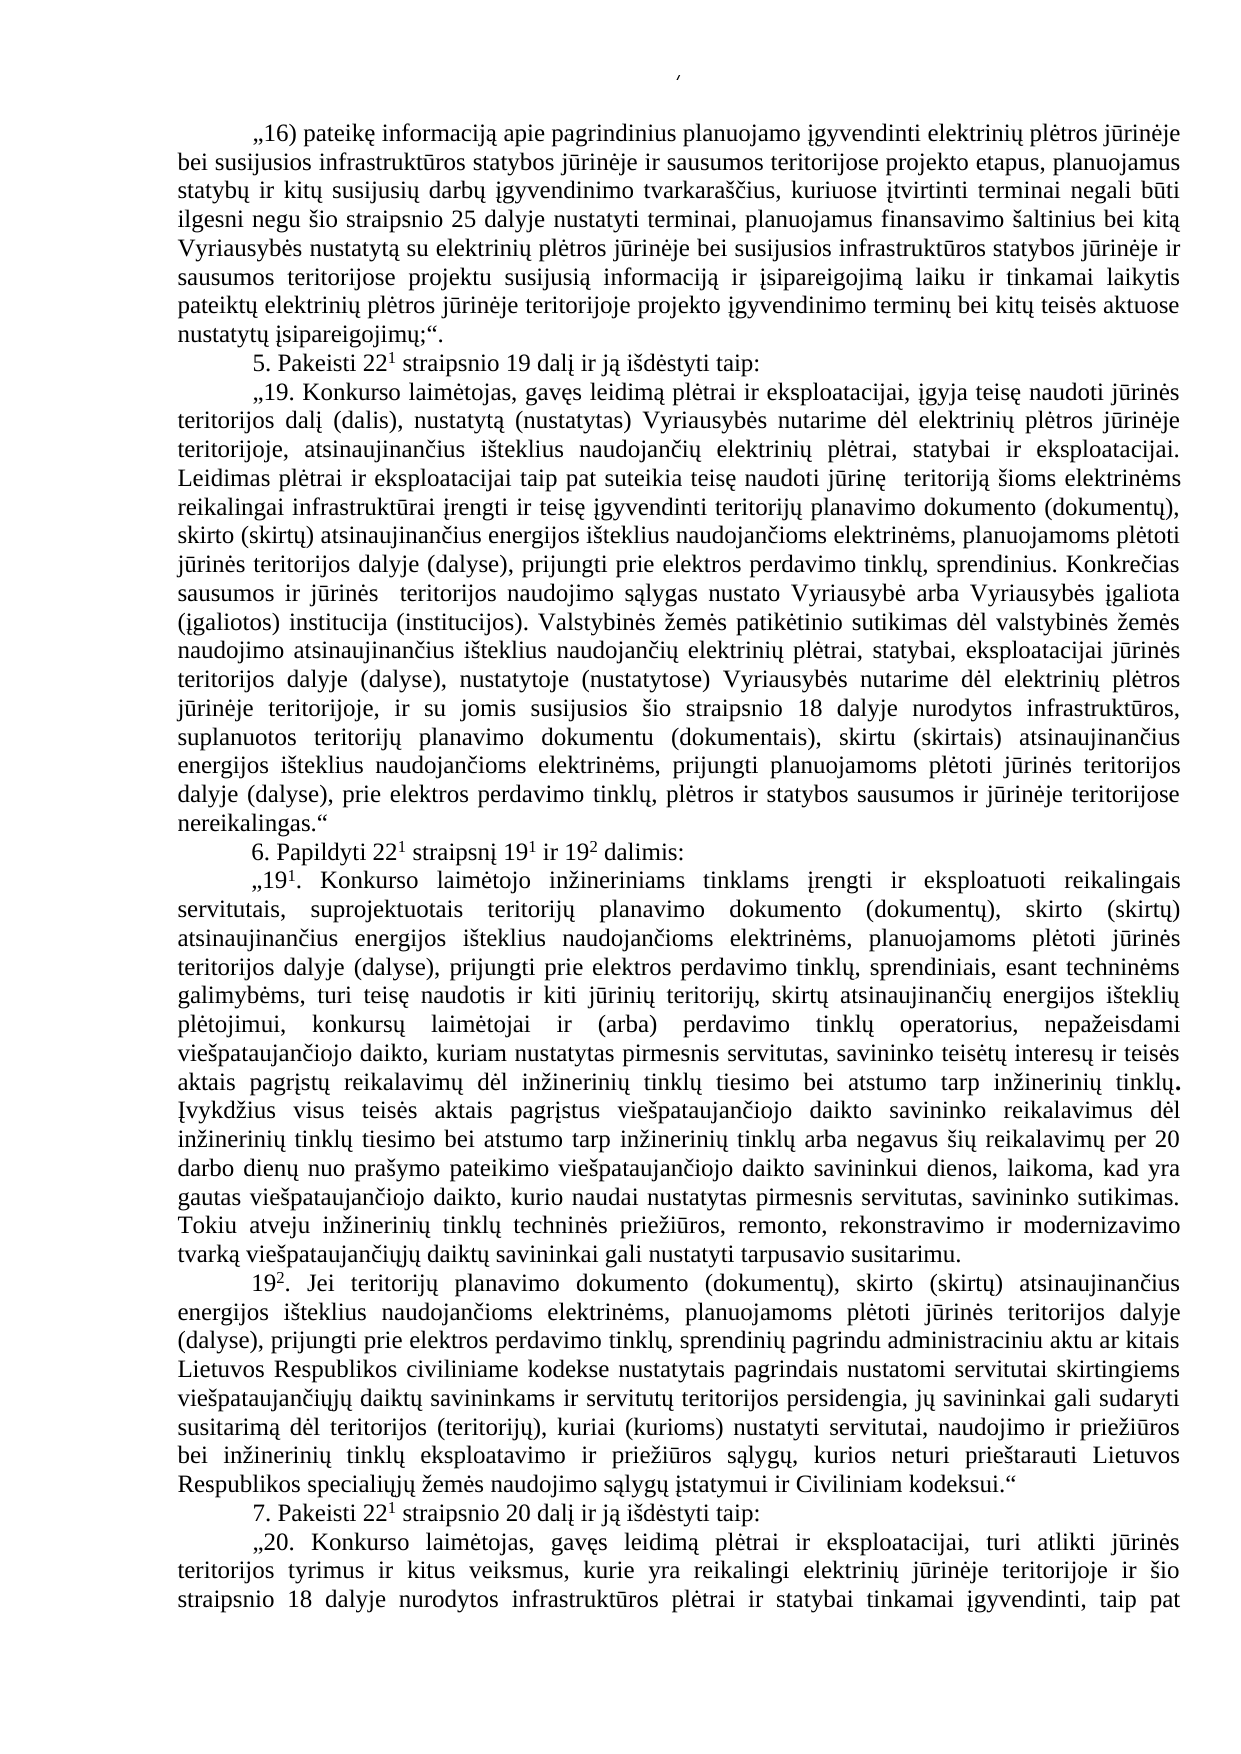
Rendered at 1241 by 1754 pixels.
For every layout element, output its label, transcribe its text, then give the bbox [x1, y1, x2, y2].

text „16) pateikę informaciją apie pagrindinius planuojamo įgyvendinti elektrinių plėtros jūrinėje bei susijusios infrastruktūros statybos jūrinėje ir sausumos teritorijose projekto etapus, planuojamus statybų ir kitų susijusių darbų įgyvendinimo tvarkaraščius, kuriuose įtvirtinti terminai negali būti ilgesni negu šio straipsnio 25 dalyje nustatyti terminai, planuojamus finansavimo šaltinius bei kitą Vyriausybės nustatytą su elektrinių plėtros jūrinėje bei susijusios infrastruktūros statybos jūrinėje ir sausumos teritorijose projektu susijusią informaciją ir įsipareigojimą laiku ir tinkamai laikytis pateiktų elektrinių plėtros jūrinėje teritorijoje projekto įgyvendinimo terminų bei kitų teisės aktuose nustatytų įsipareigojimų;“. [177, 118, 1181, 348]
text „19. Konkurso laimėtojas, gavęs leidimą plėtrai ir eksploatacijai, įgyja teisę naudoti jūrinės teritorijos dalį (dalis), nustatytą (nustatytas) Vyriausybės nutarime dėl elektrinių plėtros jūrinėje teritorijoje, atsinaujinančius išteklius naudojančių elektrinių plėtrai, statybai ir eksploatacijai. Leidimas plėtrai ir eksploatacijai taip pat suteikia teisę naudoti jūrinę teritoriją šioms elektrinėms reikalingai infrastruktūrai įrengti ir teisę įgyvendinti teritorijų planavimo dokumento (dokumentų), skirto (skirtų) atsinaujinančius energijos išteklius naudojančioms elektrinėms, planuojamoms plėtoti jūrinės teritorijos dalyje (dalyse), prijungti prie elektros perdavimo tinklų, sprendinius. Konkrečias sausumos ir jūrinės teritorijos naudojimo sąlygas nustato Vyriausybė arba Vyriausybės įgaliota (įgaliotos) institucija (institucijos). Valstybinės žemės patikėtinio sutikimas dėl valstybinės žemės naudojimo atsinaujinančius išteklius naudojančių elektrinių plėtrai, statybai, eksploatacijai jūrinės teritorijos dalyje (dalyse), nustatytoje (nustatytose) Vyriausybės nutarime dėl elektrinių plėtros jūrinėje teritorijoje, ir su jomis susijusios šio straipsnio 18 dalyje nurodytos infrastruktūros, suplanuotos teritorijų planavimo dokumentu (dokumentais), skirtu (skirtais) atsinaujinančius energijos išteklius naudojančioms elektrinėms, prijungti planuojamoms plėtoti jūrinės teritorijos dalyje (dalyse), prie elektros perdavimo tinklų, plėtros ir statybos sausumos ir jūrinėje teritorijose nereikalingas.“ [177, 377, 1181, 837]
text 5. Pakeisti 221 straipsnio 19 dalį ir ją išdėstyti taip: [177, 348, 1181, 377]
text „20. Konkurso laimėtojas, gavęs leidimą plėtrai ir eksploatacijai, turi atlikti jūrinės teritorijos tyrimus ir kitus veiksmus, kurie yra reikalingi elektrinių jūrinėje teritorijoje ir šio straipsnio 18 dalyje nurodytos infrastruktūros plėtrai ir statybai tinkamai įgyvendinti, taip pat [177, 1527, 1181, 1613]
text „191. Konkurso laimėtojo inžineriniams tinklams įrengti ir eksploatuoti reikalingais servitutais, suprojektuotais teritorijų planavimo dokumento (dokumentų), skirto (skirtų) atsinaujinančius energijos išteklius naudojančioms elektrinėms, planuojamoms plėtoti jūrinės teritorijos dalyje (dalyse), prijungti prie elektros perdavimo tinklų, sprendiniais, esant techninėms galimybėms, turi teisę naudotis ir kiti jūrinių teritorijų, skirtų atsinaujinančių energijos išteklių plėtojimui, konkursų laimėtojai ir (arba) perdavimo tinklų operatorius, nepažeisdami viešpataujančiojo daikto, kuriam nustatytas pirmesnis servitutas, savininko teisėtų interesų ir teisės aktais pagrįstų reikalavimų dėl inžinerinių tinklų tiesimo bei atstumo tarp inžinerinių tinklų. Įvykdžius visus teisės aktais pagrįstus viešpataujančiojo daikto savininko reikalavimus dėl inžinerinių tinklų tiesimo bei atstumo tarp inžinerinių tinklų arba negavus šių reikalavimų per 20 darbo dienų nuo prašymo pateikimo viešpataujančiojo daikto savininkui dienos, laikoma, kad yra gautas viešpataujančiojo daikto, kurio naudai nustatytas pirmesnis servitutas, savininko sutikimas. Tokiu atveju inžinerinių tinklų techninės priežiūros, remonto, rekonstravimo ir modernizavimo tvarką viešpataujančiųjų daiktų savininkai gali nustatyti tarpusavio susitarimu. [177, 866, 1181, 1268]
text 7. Pakeisti 221 straipsnio 20 dalį ir ją išdėstyti taip: [177, 1498, 1181, 1527]
text 192. Jei teritorijų planavimo dokumento (dokumentų), skirto (skirtų) atsinaujinančius energijos išteklius naudojančioms elektrinėms, planuojamoms plėtoti jūrinės teritorijos dalyje (dalyse), prijungti prie elektros perdavimo tinklų, sprendinių pagrindu administraciniu aktu ar kitais Lietuvos Respublikos civiliniame kodekse nustatytais pagrindais nustatomi servitutai skirtingiems viešpataujančiųjų daiktų savininkams ir servitutų teritorijos persidengia, jų savininkai gali sudaryti susitarimą dėl teritorijos (teritorijų), kuriai (kurioms) nustatyti servitutai, naudojimo ir priežiūros bei inžinerinių tinklų eksploatavimo ir priežiūros sąlygų, kurios neturi prieštarauti Lietuvos Respublikos specialiųjų žemės naudojimo sąlygų įstatymui ir Civiliniam kodeksui.“ [177, 1268, 1181, 1498]
text 6. Papildyti 221 straipsnį 191 ir 192 dalimis: [251, 837, 1181, 866]
